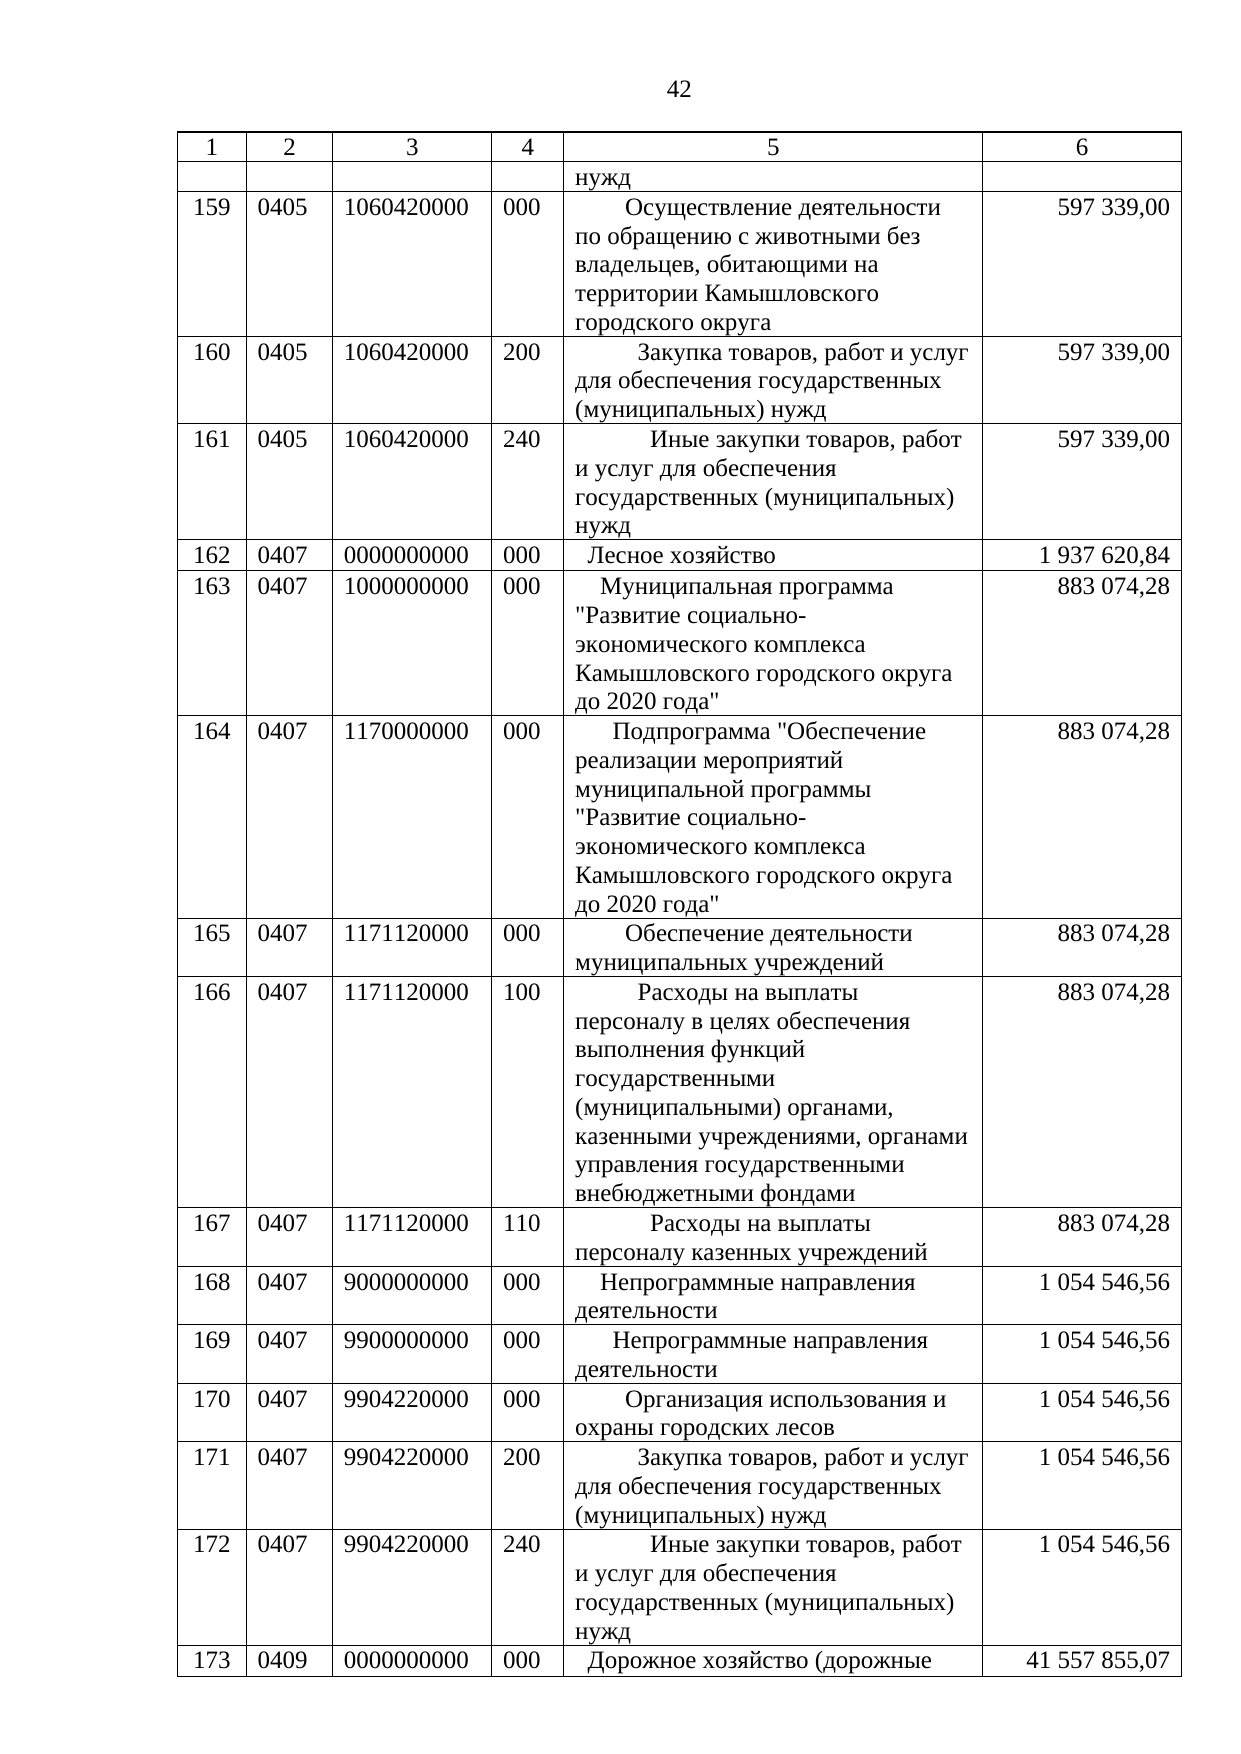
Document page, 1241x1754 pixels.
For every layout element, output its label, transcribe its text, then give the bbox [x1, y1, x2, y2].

table_cell 0407 [247, 716, 332, 917]
table_cell 0407 [247, 1267, 332, 1324]
table_cell Непрограммные направления деятельности [564, 1325, 982, 1383]
table_cell 0407 [247, 1442, 332, 1528]
table_cell 1060420000 [333, 424, 491, 539]
table_cell 161 [178, 424, 246, 539]
table_cell 000 [492, 1267, 563, 1324]
table_cell 169 [178, 1325, 246, 1383]
table_cell 1 937 620,84 [983, 540, 1181, 570]
table_cell 159 [178, 192, 246, 336]
table_cell 173 [178, 1646, 246, 1676]
table_cell 1 054 546,56 [983, 1384, 1181, 1441]
table_cell Иные закупки товаров, работ и услуг для обеспечения государственных (муниципальных) нужд [564, 1530, 982, 1644]
table_cell 000 [492, 540, 563, 570]
table_cell 164 [178, 716, 246, 917]
table_cell 160 [178, 337, 246, 423]
table_cell 1171120000 [333, 977, 491, 1207]
table_cell Организация использования и охраны городских лесов [564, 1384, 982, 1441]
table_cell 0405 [247, 337, 332, 423]
table_cell 0407 [247, 977, 332, 1207]
table_cell 200 [492, 1442, 563, 1528]
table_cell 883 074,28 [983, 716, 1181, 917]
table_cell 168 [178, 1267, 246, 1324]
table_cell 883 074,28 [983, 977, 1181, 1207]
table_cell 1171120000 [333, 919, 491, 976]
table_cell 000 [492, 716, 563, 917]
table_cell 1 054 546,56 [983, 1267, 1181, 1324]
table_cell Подпрограмма "Обеспечение реализации мероприятий муниципальной программы "Развитие социально-экономического комплекса Камышловского городского округа до 2020 года" [564, 716, 982, 917]
table_cell 0409 [247, 1646, 332, 1676]
table_header 4 [492, 133, 563, 161]
table_cell 000 [492, 1325, 563, 1383]
table_cell Дорожное хозяйство (дорожные [564, 1646, 982, 1676]
table_cell Обеспечение деятельности муниципальных учреждений [564, 919, 982, 976]
table_cell 1171120000 [333, 1208, 491, 1266]
table_cell Закупка товаров, работ и услуг для обеспечения государственных (муниципальных) нужд [564, 337, 982, 423]
table_cell 0000000000 [333, 540, 491, 570]
table_cell 0407 [247, 919, 332, 976]
table_cell 165 [178, 919, 246, 976]
table_cell 1060420000 [333, 337, 491, 423]
table_cell 163 [178, 571, 246, 715]
table_cell 240 [492, 424, 563, 539]
table_cell 171 [178, 1442, 246, 1528]
table_cell 0000000000 [333, 1646, 491, 1676]
table_cell 000 [492, 1646, 563, 1676]
table_cell 1170000000 [333, 716, 491, 917]
table_cell 0405 [247, 192, 332, 336]
table_cell 0407 [247, 540, 332, 570]
table_header 5 [564, 133, 982, 161]
table_cell 162 [178, 540, 246, 570]
table_cell 000 [492, 919, 563, 976]
table_cell [333, 162, 491, 191]
table_cell 166 [178, 977, 246, 1207]
table_cell Лесное хозяйство [564, 540, 982, 570]
table_cell 000 [492, 1384, 563, 1441]
table_cell 0407 [247, 1530, 332, 1644]
table_cell нужд [564, 162, 982, 191]
table_cell 41 557 855,07 [983, 1646, 1181, 1676]
table_cell 000 [492, 571, 563, 715]
table_cell Непрограммные направления деятельности [564, 1267, 982, 1324]
table_header 6 [983, 133, 1181, 161]
table_cell 240 [492, 1530, 563, 1644]
table_cell [178, 162, 246, 191]
table_cell 9900000000 [333, 1325, 491, 1383]
table_cell Закупка товаров, работ и услуг для обеспечения государственных (муниципальных) нужд [564, 1442, 982, 1528]
table_cell 167 [178, 1208, 246, 1266]
table_cell 000 [492, 192, 563, 336]
table_cell 883 074,28 [983, 571, 1181, 715]
table_cell 1000000000 [333, 571, 491, 715]
table_header 3 [333, 133, 491, 161]
table_cell 0405 [247, 424, 332, 539]
table_cell 100 [492, 977, 563, 1207]
table_cell [983, 162, 1181, 191]
table_cell 9904220000 [333, 1384, 491, 1441]
table_cell 0407 [247, 571, 332, 715]
table_cell 883 074,28 [983, 1208, 1181, 1266]
table_cell 170 [178, 1384, 246, 1441]
table_cell 0407 [247, 1325, 332, 1383]
table_cell Муниципальная программа "Развитие социально-экономического комплекса Камышловского городского округа до 2020 года" [564, 571, 982, 715]
table_cell 1 054 546,56 [983, 1442, 1181, 1528]
table_cell 200 [492, 337, 563, 423]
table_cell Осуществление деятельности по обращению с животными без владельцев, обитающими на территории Камышловского городского округа [564, 192, 982, 336]
table_cell 9904220000 [333, 1530, 491, 1644]
table_cell 0407 [247, 1208, 332, 1266]
table_cell 1 054 546,56 [983, 1325, 1181, 1383]
table_cell 9904220000 [333, 1442, 491, 1528]
table_cell [492, 162, 563, 191]
table_cell Иные закупки товаров, работ и услуг для обеспечения государственных (муниципальных) нужд [564, 424, 982, 539]
table_cell 1 054 546,56 [983, 1530, 1181, 1644]
table_header 1 [178, 133, 246, 161]
table_cell 597 339,00 [983, 424, 1181, 539]
table_cell 1060420000 [333, 192, 491, 336]
table_cell 172 [178, 1530, 246, 1644]
table_header 2 [247, 133, 332, 161]
table_cell 0407 [247, 1384, 332, 1441]
table_cell Расходы на выплаты персоналу в целях обеспечения выполнения функций государственными (муниципальными) органами, казенными учреждениями, органами управления государственными внебюджетными фондами [564, 977, 982, 1207]
table_cell 9000000000 [333, 1267, 491, 1324]
table_cell [247, 162, 332, 191]
table_cell 883 074,28 [983, 919, 1181, 976]
table_cell 110 [492, 1208, 563, 1266]
table_cell 597 339,00 [983, 192, 1181, 336]
table_cell Расходы на выплаты персоналу казенных учреждений [564, 1208, 982, 1266]
table_cell 597 339,00 [983, 337, 1181, 423]
